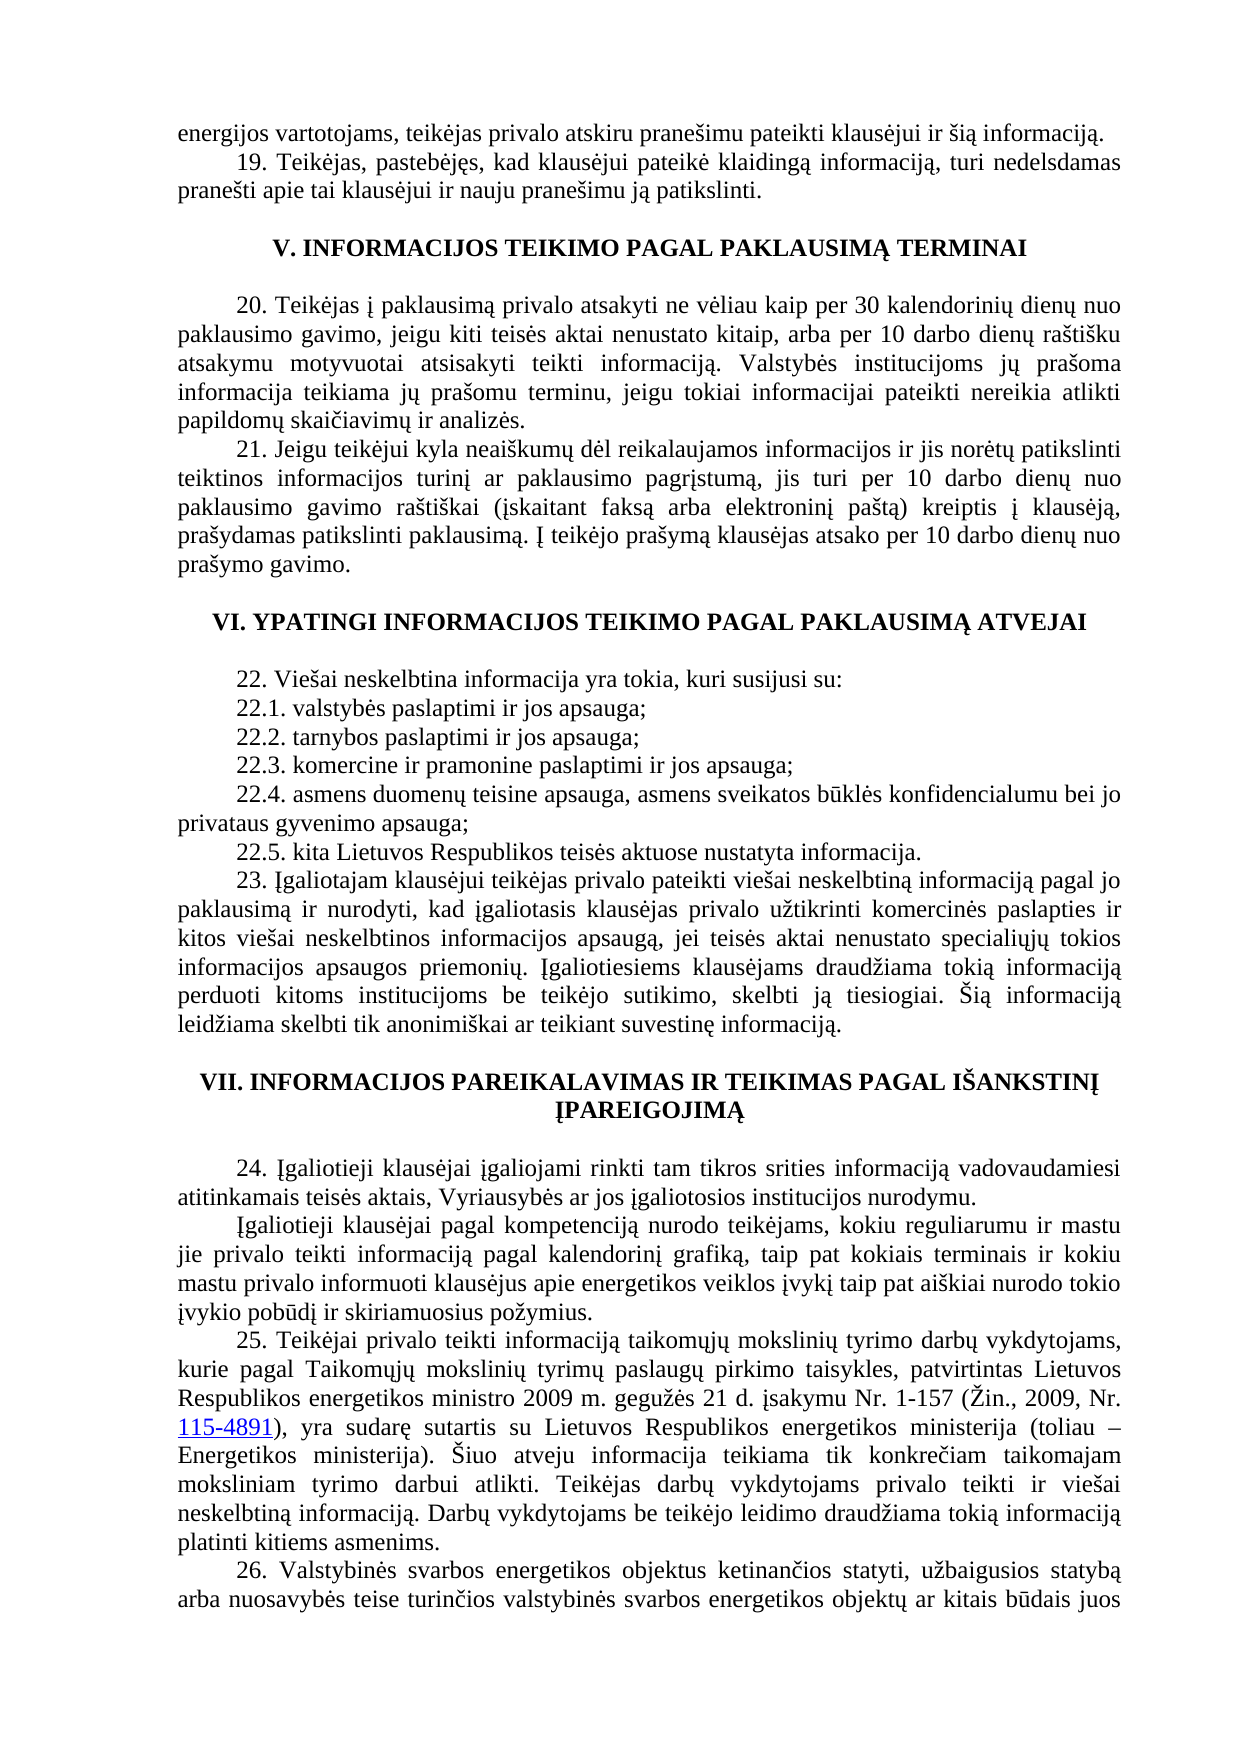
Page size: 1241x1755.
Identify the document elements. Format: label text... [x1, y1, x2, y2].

text 26. Valstybinės svarbos energetikos objektus ketinančios statyti, užbaigusios statybą arba nuosavybės teise turinčios valstybinės svarbos energetikos objektų ar kitais būdais juos [177, 1556, 1122, 1613]
text 22. Viešai neskelbtina informacija yra tokia, kuri susijusi su: [177, 664, 1122, 693]
text 22.5. kita Lietuvos Respublikos teisės aktuose nustatyta informacija. [177, 837, 1122, 866]
text energijos vartotojams, teikėjas privalo atskiru pranešimu pateikti klausėjui ir šią informaciją. [177, 118, 1122, 147]
text 21. Jeigu teikėjui kyla neaiškumų dėl reikalaujamos informacijos ir jis norėtų patikslinti teiktinos informacijos turinį ar paklausimo pagrįstumą, jis turi per 10 darbo dienų nuo paklausimo gavimo raštiškai (įskaitant faksą arba elektroninį paštą) kreiptis į klausėją, prašydamas patikslinti paklausimą. Į teikėjo prašymą klausėjas atsako per 10 darbo dienų nuo prašymo gavimo. [177, 434, 1122, 578]
text 23. Įgaliotajam klausėjui teikėjas privalo pateikti viešai neskelbtiną informaciją pagal jo paklausimą ir nurodyti, kad įgaliotasis klausėjas privalo užtikrinti komercinės paslapties ir kitos viešai neskelbtinos informacijos apsaugą, jei teisės aktai nenustato specialiųjų tokios informacijos apsaugos priemonių. Įgaliotiesiems klausėjams draudžiama tokią informaciją perduoti kitoms institucijoms be teikėjo sutikimo, skelbti ją tiesiogiai. Šią informaciją leidžiama skelbti tik anonimiškai ar teikiant suvestinę informaciją. [177, 866, 1122, 1038]
text 22.2. tarnybos paslaptimi ir jos apsauga; [177, 722, 1122, 751]
text Įgaliotieji klausėjai pagal kompetenciją nurodo teikėjams, kokiu reguliarumu ir mastu jie privalo teikti informaciją pagal kalendorinį grafiką, taip pat kokiais terminais ir kokiu mastu privalo informuoti klausėjus apie energetikos veiklos įvykį taip pat aiškiai nurodo tokio įvykio pobūdį ir skiriamuosius požymius. [177, 1211, 1122, 1326]
text V. INFORMACIJOS TEIKIMO PAGAL PAKLAUSIMĄ TERMINAI [177, 233, 1122, 262]
text 22.4. asmens duomenų teisine apsauga, asmens sveikatos būklės konfidencialumu bei jo privataus gyvenimo apsauga; [177, 779, 1122, 837]
text 20. Teikėjas į paklausimą privalo atsakyti ne vėliau kaip per 30 kalendorinių dienų nuo paklausimo gavimo, jeigu kiti teisės aktai nenustato kitaip, arba per 10 darbo dienų raštišku atsakymu motyvuotai atsisakyti teikti informaciją. Valstybės institucijoms jų prašoma informacija teikiama jų prašomu terminu, jeigu tokiai informacijai pateikti nereikia atlikti papildomų skaičiavimų ir analizės. [177, 291, 1122, 434]
text 19. Teikėjas, pastebėjęs, kad klausėjui pateikė klaidingą informaciją, turi nedelsdamas pranešti apie tai klausėjui ir nauju pranešimu ją patikslinti. [177, 147, 1122, 204]
text 22.3. komercine ir pramonine paslaptimi ir jos apsauga; [177, 751, 1122, 779]
text 25. Teikėjai privalo teikti informaciją taikomųjų mokslinių tyrimo darbų vykdytojams, kurie pagal Taikomųjų mokslinių tyrimų paslaugų pirkimo taisykles, patvirtintas Lietuvos Respublikos energetikos ministro 2009 m. gegužės 21 d. įsakymu Nr. 1-157 (Žin., 2009, Nr. 115-4891), yra sudarę sutartis su Lietuvos Respublikos energetikos ministerija (toliau – Energetikos ministerija). Šiuo atveju informacija teikiama tik konkrečiam taikomajam moksliniam tyrimo darbui atlikti. Teikėjas darbų vykdytojams privalo teikti ir viešai neskelbtiną informaciją. Darbų vykdytojams be teikėjo leidimo draudžiama tokią informaciją platinti kitiems asmenims. [177, 1326, 1122, 1556]
text 24. Įgaliotieji klausėjai įgaliojami rinkti tam tikros srities informaciją vadovaudamiesi atitinkamais teisės aktais, Vyriausybės ar jos įgaliotosios institucijos nurodymu. [177, 1153, 1122, 1211]
text VI. YPATINGI INFORMACIJOS TEIKIMO PAGAL PAKLAUSIMĄ ATVEJAI [177, 607, 1122, 636]
text 22.1. valstybės paslaptimi ir jos apsauga; [177, 693, 1122, 722]
text VII. INFORMACIJOS PAREIKALAVIMAS IR TEIKIMAS PAGAL IŠANKSTINĮ ĮPAREIGOJIMĄ [177, 1067, 1122, 1124]
